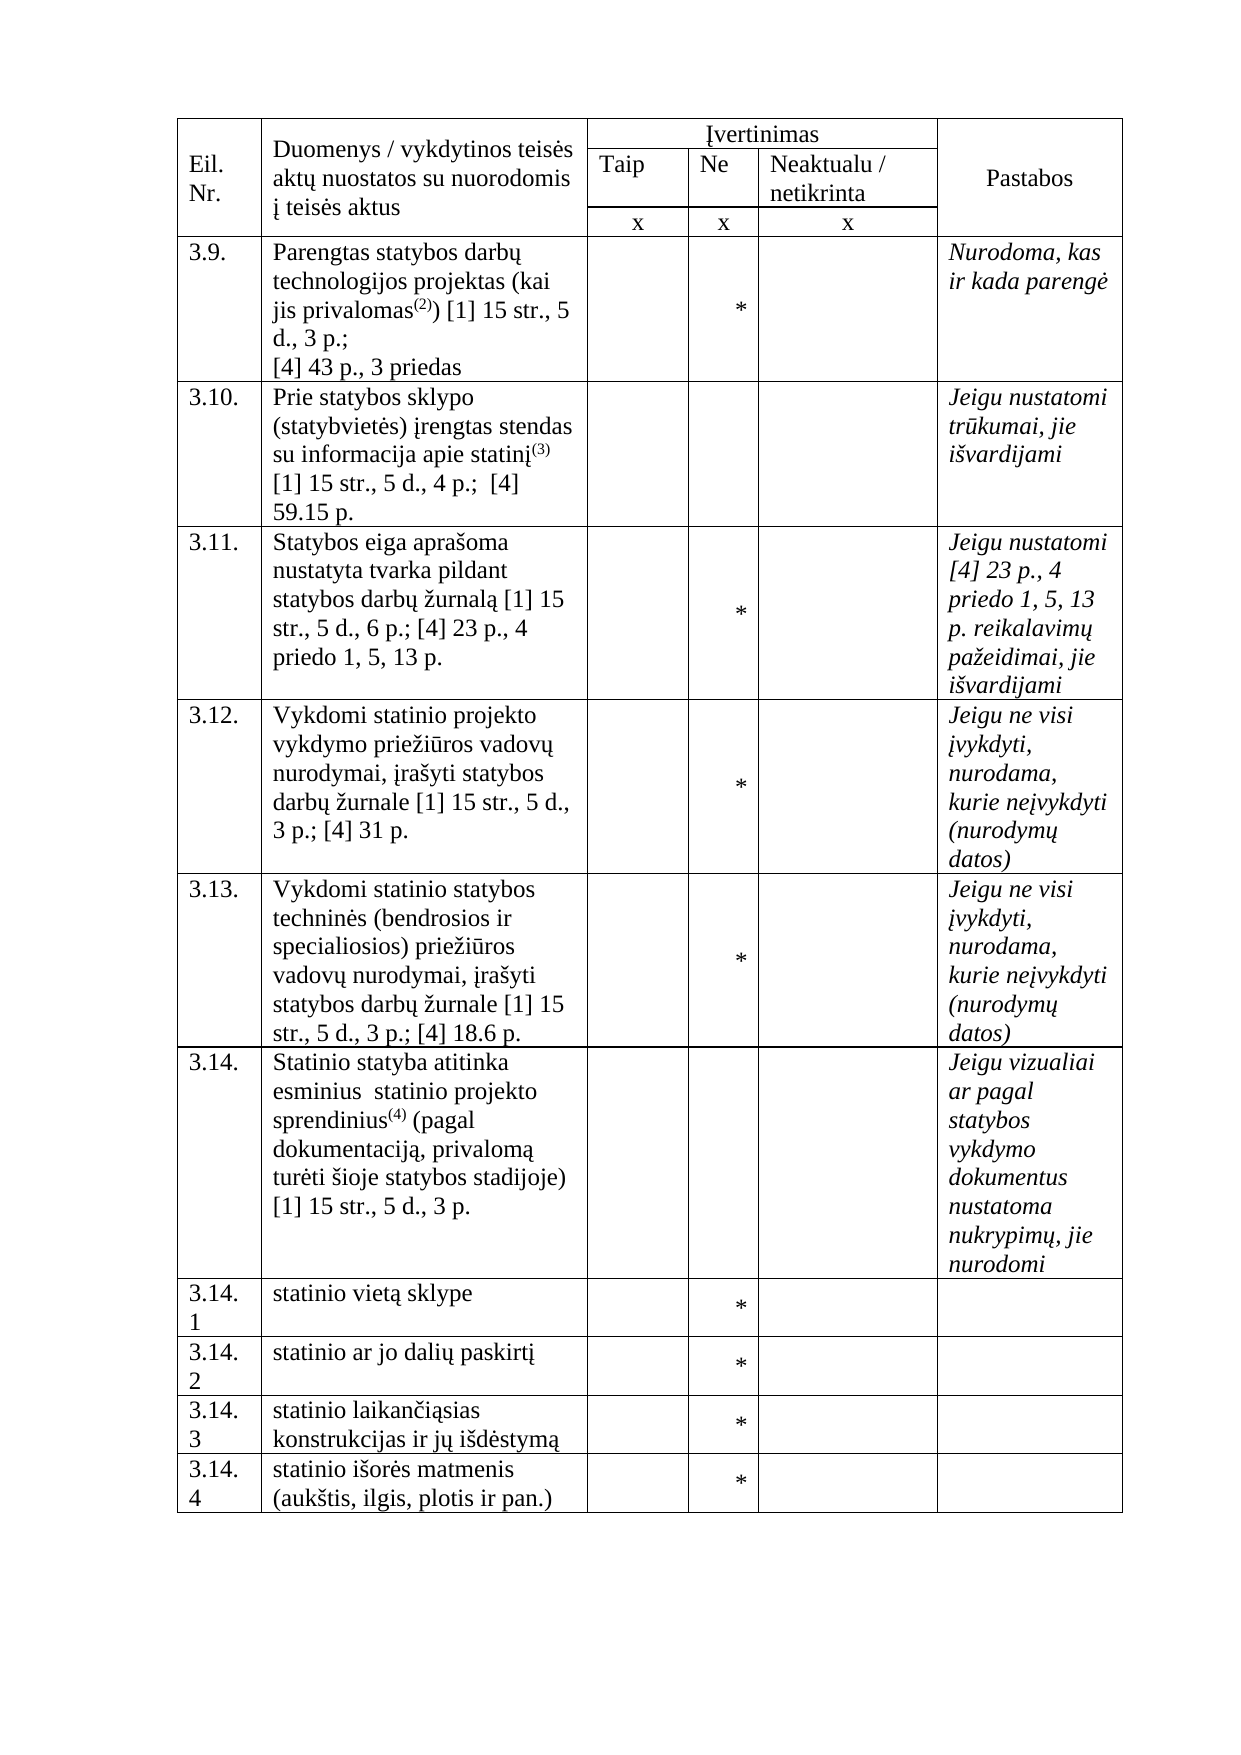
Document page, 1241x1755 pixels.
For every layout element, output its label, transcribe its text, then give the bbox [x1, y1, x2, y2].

table_cell [938, 1454, 1122, 1512]
table_header Duomenys / vykdytinos teisės aktų nuostatos su nuorodomis į teisės aktus [262, 119, 587, 236]
table_cell [938, 1396, 1122, 1453]
table_cell * [689, 1337, 758, 1394]
table_cell Jeigu nustatomi trūkumai, jie išvardijami [938, 382, 1122, 526]
table_cell * [689, 874, 758, 1046]
table_cell [938, 1279, 1122, 1336]
table_cell [588, 1048, 688, 1277]
table_cell [588, 874, 688, 1046]
table_cell Taip [588, 149, 688, 206]
table_cell [588, 1396, 688, 1453]
table_cell [588, 1454, 688, 1512]
table_cell statinio vietą sklype [262, 1279, 587, 1336]
table_cell [588, 1279, 688, 1336]
table_cell [759, 874, 937, 1046]
table_cell 3.14.4 [178, 1454, 261, 1512]
table_cell 3.9. [178, 237, 261, 381]
table_header Pastabos [938, 119, 1122, 236]
table_cell 3.13. [178, 874, 261, 1046]
table_cell Prie statybos sklypo (statybvietės) įrengtas stendas su informacija apie statinį(3) [1] 15 str., 5 d., 4 p.; [4] 59.15 p. [262, 382, 587, 526]
table_cell [759, 700, 937, 873]
table_cell [588, 527, 688, 699]
table_header Eil. Nr. [178, 119, 261, 236]
table_cell [759, 1279, 937, 1336]
table_cell Neaktualu / netikrinta [759, 149, 937, 206]
table_cell [588, 1337, 688, 1394]
table_cell 3.10. [178, 382, 261, 526]
table_cell Vykdomi statinio projekto vykdymo priežiūros vadovų nurodymai, įrašyti statybos darbų žurnale [1] 15 str., 5 d., 3 p.; [4] 31 p. [262, 700, 587, 873]
table_cell x [759, 208, 937, 236]
table_cell [759, 382, 937, 526]
table_cell Nurodoma, kas ir kada parengė [938, 237, 1122, 381]
table_cell Jeigu ne visi įvykdyti, nurodama, kurie neįvykdyti (nurodymų datos) [938, 700, 1122, 873]
table_cell Jeigu nustatomi [4] 23 p., 4 priedo 1, 5, 13 p. reikalavimų pažeidimai, jie išvardijami [938, 527, 1122, 699]
table_cell Jeigu ne visi įvykdyti, nurodama, kurie neįvykdyti (nurodymų datos) [938, 874, 1122, 1046]
table_cell statinio ar jo dalių paskirtį [262, 1337, 587, 1394]
table_cell x [689, 208, 758, 236]
table_cell [759, 237, 937, 381]
table_cell Statybos eiga aprašoma nustatyta tvarka pildant statybos darbų žurnalą [1] 15 str., 5 d., 6 p.; [4] 23 p., 4 priedo 1, 5, 13 p. [262, 527, 587, 699]
table_cell * [689, 527, 758, 699]
table_cell * [689, 1454, 758, 1512]
table_cell Ne [689, 149, 758, 206]
table_cell Jeigu vizualiai ar pagal statybos vykdymo dokumentus nustatoma nukrypimų, jie nurodomi [938, 1048, 1122, 1277]
table_cell 3.11. [178, 527, 261, 699]
table_cell 3.14. [178, 1048, 261, 1277]
table_cell [759, 1048, 937, 1277]
table_cell * [689, 237, 758, 381]
table_cell 3.14.3 [178, 1396, 261, 1453]
table_cell 3.14.1 [178, 1279, 261, 1336]
table_cell [588, 237, 688, 381]
table_cell [588, 700, 688, 873]
table_cell [689, 382, 758, 526]
table_cell 3.12. [178, 700, 261, 873]
table_cell Vykdomi statinio statybos techninės (bendrosios ir specialiosios) priežiūros vadovų nurodymai, įrašyti statybos darbų žurnale [1] 15 str., 5 d., 3 p.; [4] 18.6 p. [262, 874, 587, 1046]
table_cell [938, 1337, 1122, 1394]
table_cell [588, 382, 688, 526]
table_cell * [689, 1279, 758, 1336]
table_cell * [689, 700, 758, 873]
table_cell * [689, 1396, 758, 1453]
table_cell [759, 1337, 937, 1394]
table_cell [759, 1454, 937, 1512]
table_cell [689, 1048, 758, 1277]
table_header Įvertinimas [588, 119, 937, 148]
table_cell x [588, 208, 688, 236]
table_cell statinio laikančiąsias konstrukcijas ir jų išdėstymą [262, 1396, 587, 1453]
table_cell Parengtas statybos darbų technologijos projektas (kai jis privalomas(2)) [1] 15 str., 5 d., 3 p.; [4] 43 p., 3 priedas [262, 237, 587, 381]
table_cell Statinio statyba atitinka esminius statinio projekto sprendinius(4) (pagal dokumentaciją, privalomą turėti šioje statybos stadijoje) [1] 15 str., 5 d., 3 p. [262, 1048, 587, 1277]
table_cell [759, 1396, 937, 1453]
table_cell 3.14.2 [178, 1337, 261, 1394]
table_cell [759, 527, 937, 699]
table_cell statinio išorės matmenis (aukštis, ilgis, plotis ir pan.) [262, 1454, 587, 1512]
